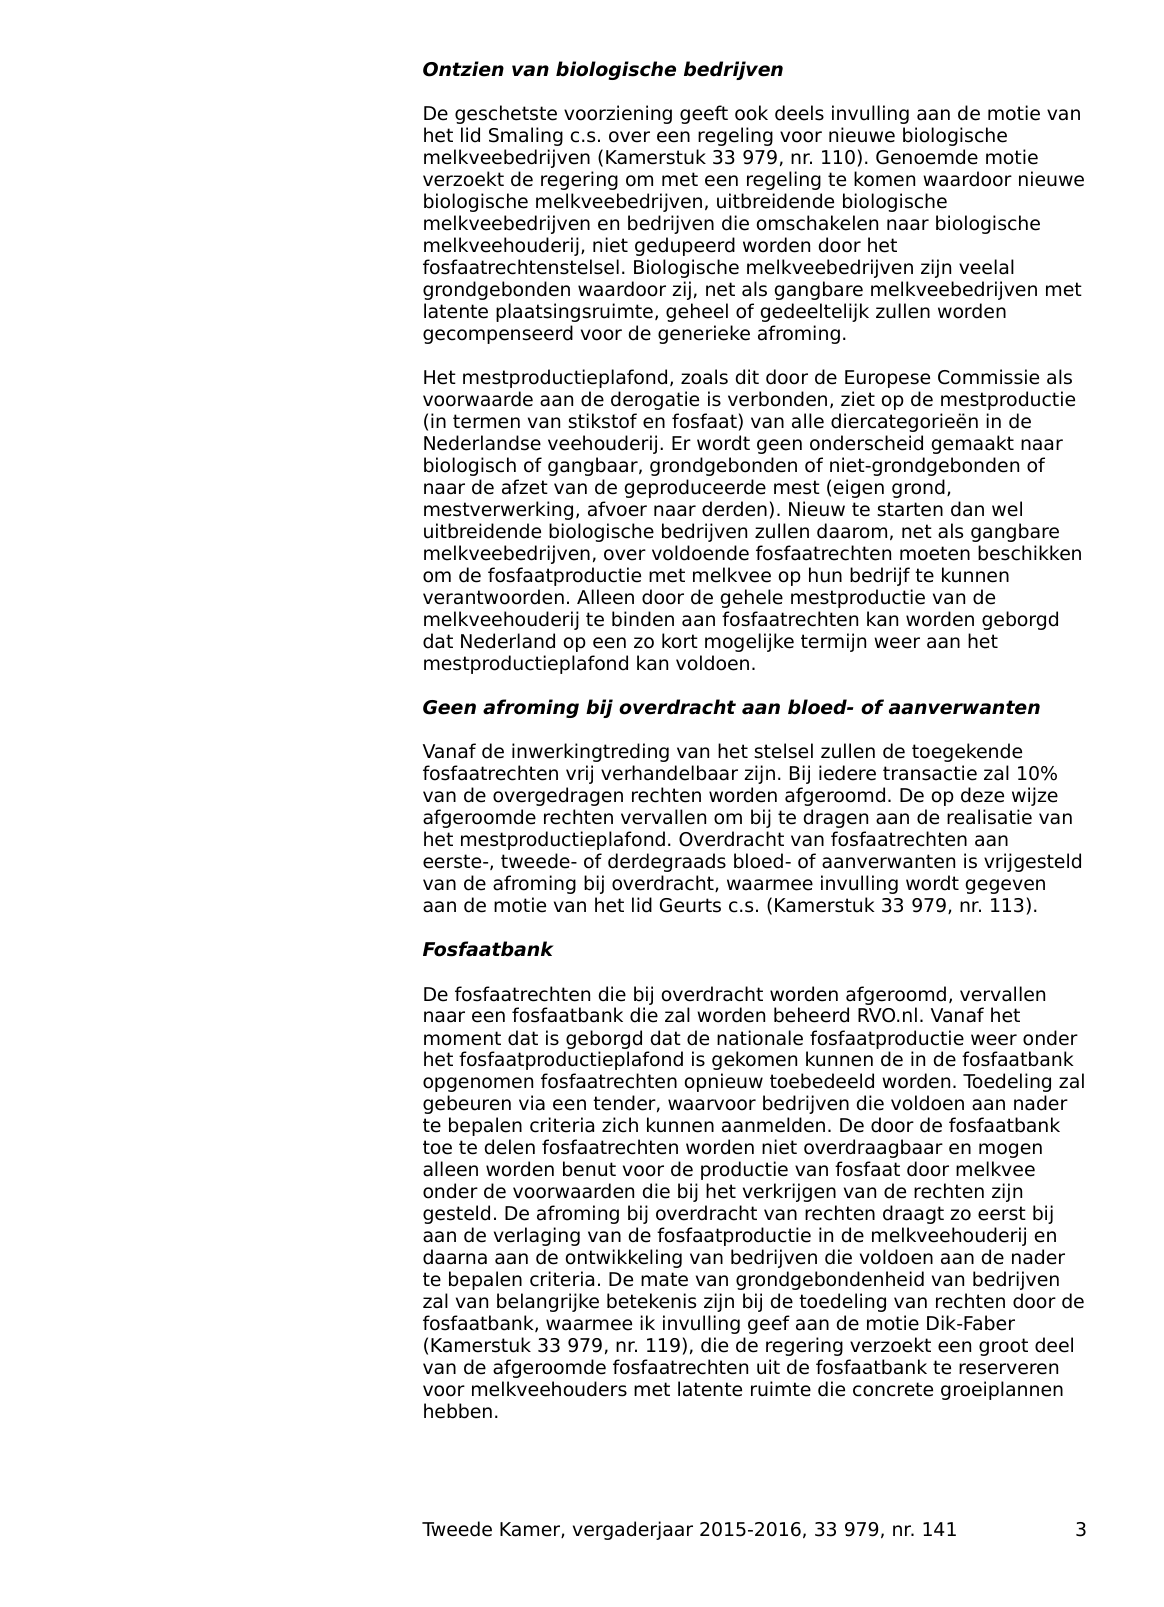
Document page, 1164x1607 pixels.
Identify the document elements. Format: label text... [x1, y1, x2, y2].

text De fosfaatrechten die bij overdracht worden afgeroomd, vervallen naar een fosfaatbank die zal worden beheerd RVO.nl. Vanaf het moment dat is geborgd dat de nationale fosfaatproductie weer onder het fosfaatproductieplafond is gekomen kunnen de in de fosfaatbank opgenomen fosfaatrechten opnieuw toebedeeld worden. Toedeling zal gebeuren via een tender, waarvoor bedrijven die voldoen aan nader te bepalen criteria zich kunnen aanmelden. De door de fosfaatbank toe te delen fosfaatrechten worden niet overdraagbaar en mogen alleen worden benut voor de productie van fosfaat door melkvee onder de voorwaarden die bij het verkrijgen van de rechten zijn gesteld. De afroming bij overdracht van rechten draagt zo eerst bij aan de verlaging van de fosfaatproductie in de melkveehouderij en daarna aan de ontwikkeling van bedrijven die voldoen aan de nader te bepalen criteria. De mate van grondgebondenheid van bedrijven zal van belangrijke betekenis zijn bij de toedeling van rechten door de fosfaatbank, waarmee ik invulling geef aan de motie Dik-Faber (Kamerstuk 33 979, nr. 119), die de regering verzoekt een groot deel van de afgeroomde fosfaatrechten uit de fosfaatbank te reserveren voor melkveehouders met latente ruimte die concrete groeiplannen hebben. [422, 983, 1087, 1423]
text Vanaf de inwerkingtreding van het stelsel zullen de toegekende fosfaatrechten vrij verhandelbaar zijn. Bij iedere transactie zal 10% van de overgedragen rechten worden afgeroomd. De op deze wijze afgeroomde rechten vervallen om bij te dragen aan de realisatie van het mestproductieplafond. Overdracht van fosfaatrechten aan eerste-, tweede- of derdegraads bloed- of aanverwanten is vrijgesteld van de afroming bij overdracht, waarmee invulling wordt gegeven aan de motie van het lid Geurts c.s. (Kamerstuk 33 979, nr. 113). [422, 741, 1087, 917]
subtitle Fosfaatbank [422, 939, 1087, 961]
subtitle Ontzien van biologische bedrijven [422, 59, 1087, 81]
text De geschetste voorziening geeft ook deels invulling aan de motie van het lid Smaling c.s. over een regeling voor nieuwe biologische melkveebedrijven (Kamerstuk 33 979, nr. 110). Genoemde motie verzoekt de regering om met een regeling te komen waardoor nieuwe biologische melkveebedrijven, uitbreidende biologische melkveebedrijven en bedrijven die omschakelen naar biologische melkveehouderij, niet gedupeerd worden door het fosfaatrechtenstelsel. Biologische melkveebedrijven zijn veelal grondgebonden waardoor zij, net als gangbare melkveebedrijven met latente plaatsingsruimte, geheel of gedeeltelijk zullen worden gecompenseerd voor de generieke afroming. [422, 103, 1087, 345]
text Het mestproductieplafond, zoals dit door de Europese Commissie als voorwaarde aan de derogatie is verbonden, ziet op de mestproductie (in termen van stikstof en fosfaat) van alle diercategorieën in de Nederlandse veehouderij. Er wordt geen onderscheid gemaakt naar biologisch of gangbaar, grondgebonden of niet-grondgebonden of naar de afzet van de geproduceerde mest (eigen grond, mestverwerking, afvoer naar derden). Nieuw te starten dan wel uitbreidende biologische bedrijven zullen daarom, net als gangbare melkveebedrijven, over voldoende fosfaatrechten moeten beschikken om de fosfaatproductie met melkvee op hun bedrijf te kunnen verantwoorden. Alleen door de gehele mestproductie van de melkveehouderij te binden aan fosfaatrechten kan worden geborgd dat Nederland op een zo kort mogelijke termijn weer aan het mestproductieplafond kan voldoen. [422, 367, 1087, 675]
subtitle Geen afroming bij overdracht aan bloed- of aanverwanten [422, 697, 1087, 719]
